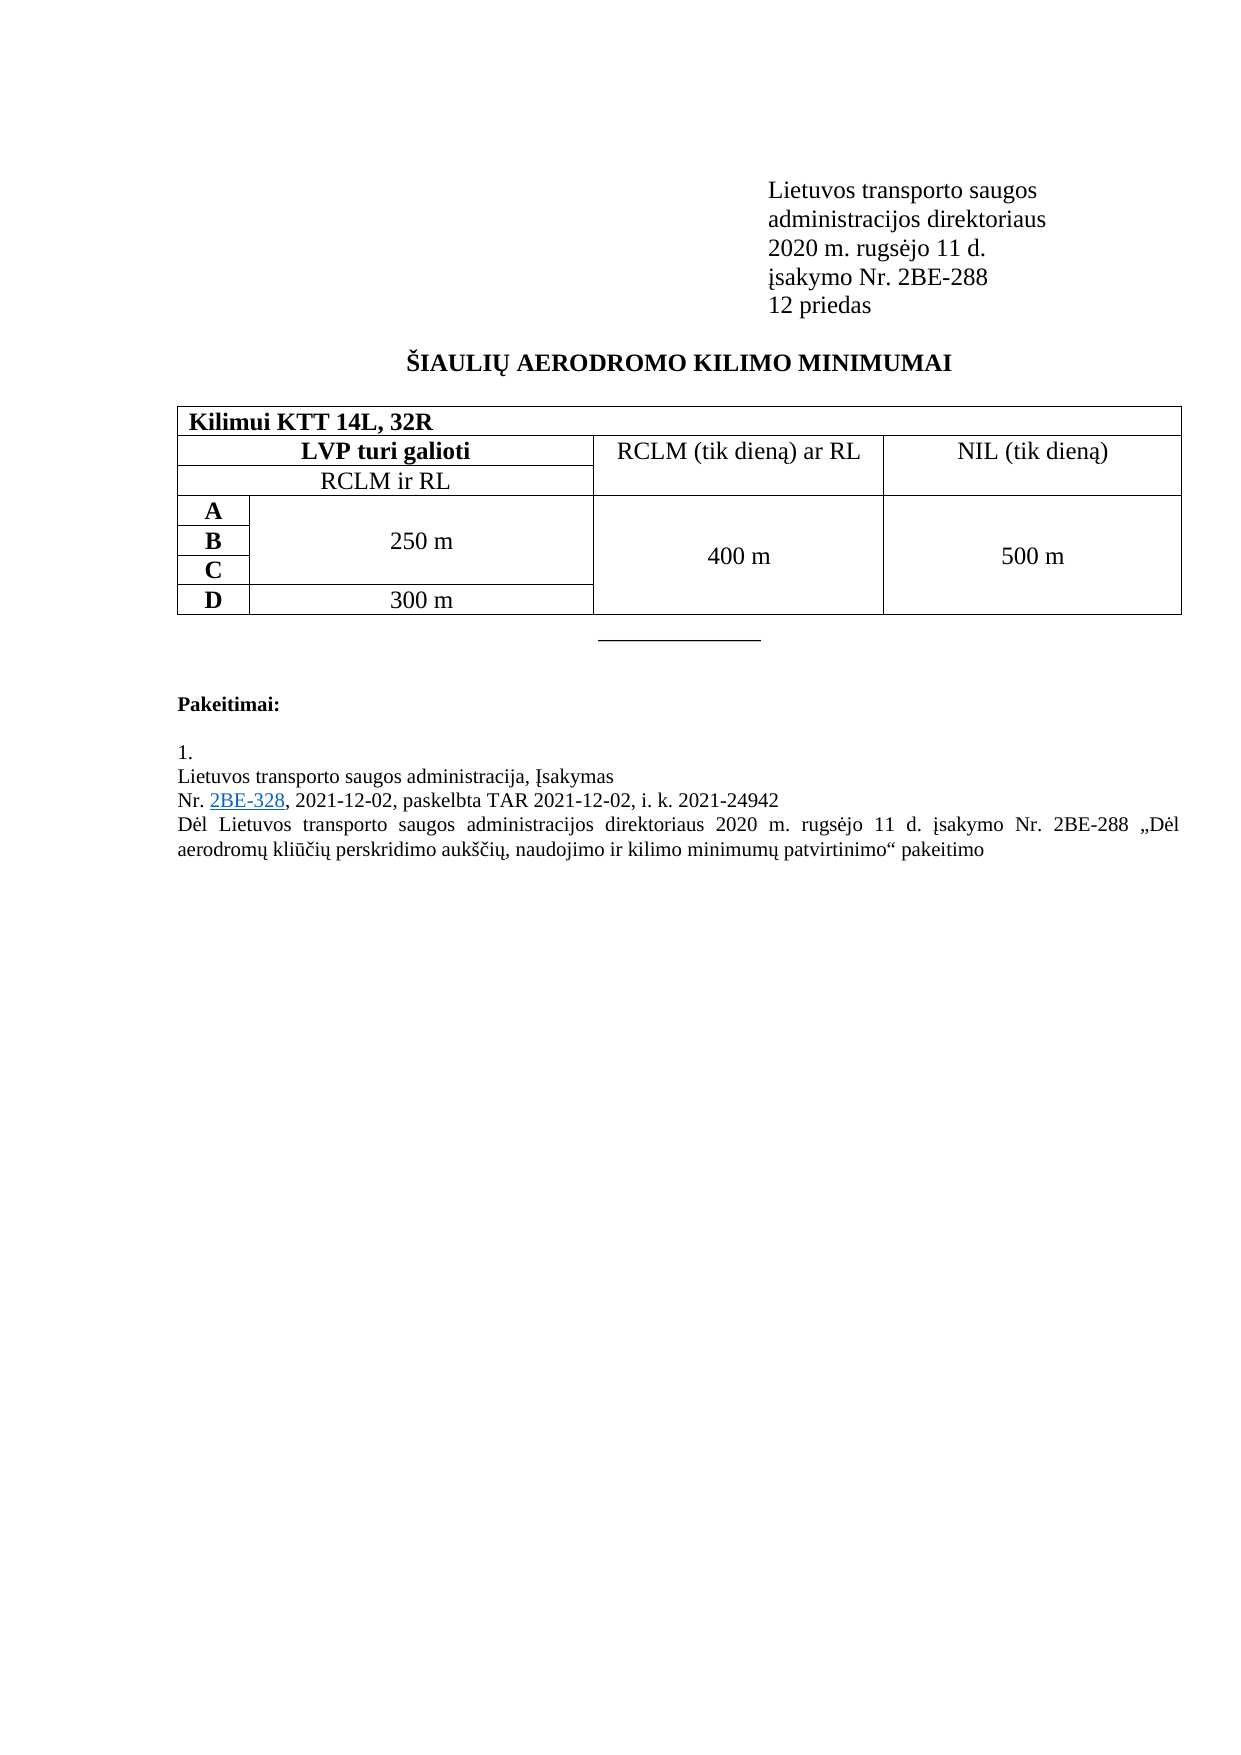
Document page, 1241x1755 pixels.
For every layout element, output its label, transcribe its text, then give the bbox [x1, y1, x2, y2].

text _____________ [177, 615, 1181, 644]
table_cell 250 m [250, 496, 593, 584]
table_cell 500 m [884, 496, 1181, 614]
text Nr. 2BE-328, 2021-12-02, paskelbta TAR 2021-12-02, i. k. 2021-24942 [177, 788, 1181, 812]
text Lietuvos transporto saugos administracija, Įsakymas [177, 764, 1181, 788]
table_cell LVP turi galioti [178, 436, 593, 465]
text administracijos direktoriaus [768, 204, 1087, 233]
table_cell C [178, 556, 249, 584]
table_header Kilimui KTT 14L, 32R [178, 407, 1181, 435]
text ŠIAULIŲ AERODROMO KILIMO MINIMUMAI [177, 348, 1181, 377]
text įsakymo Nr. 2BE-288 [768, 262, 1087, 291]
text Lietuvos transporto saugos [768, 176, 1087, 204]
text Pakeitimai: [177, 692, 1181, 716]
table_cell 300 m [250, 585, 593, 614]
text 1. [177, 740, 1181, 764]
text 12 priedas [768, 291, 1087, 319]
table_cell 400 m [594, 496, 883, 614]
table_cell A [178, 496, 249, 525]
table_cell RCLM (tik dieną) ar RL [594, 436, 883, 495]
table_cell NIL (tik dieną) [884, 436, 1181, 495]
text Dėl Lietuvos transporto saugos administracijos direktoriaus 2020 m. rugsėjo 11 d. įsakymo Nr. 2BE-288 „Dėl aerodromų kliūčių perskridimo aukščių, naudojimo ir kilimo minimumų patvirtinimo“ pakeitimo [177, 812, 1181, 861]
table_cell RCLM ir RL [178, 466, 593, 495]
table_cell D [178, 585, 249, 614]
table_cell B [178, 526, 249, 554]
text 2020 m. rugsėjo 11 d. [768, 233, 1087, 262]
